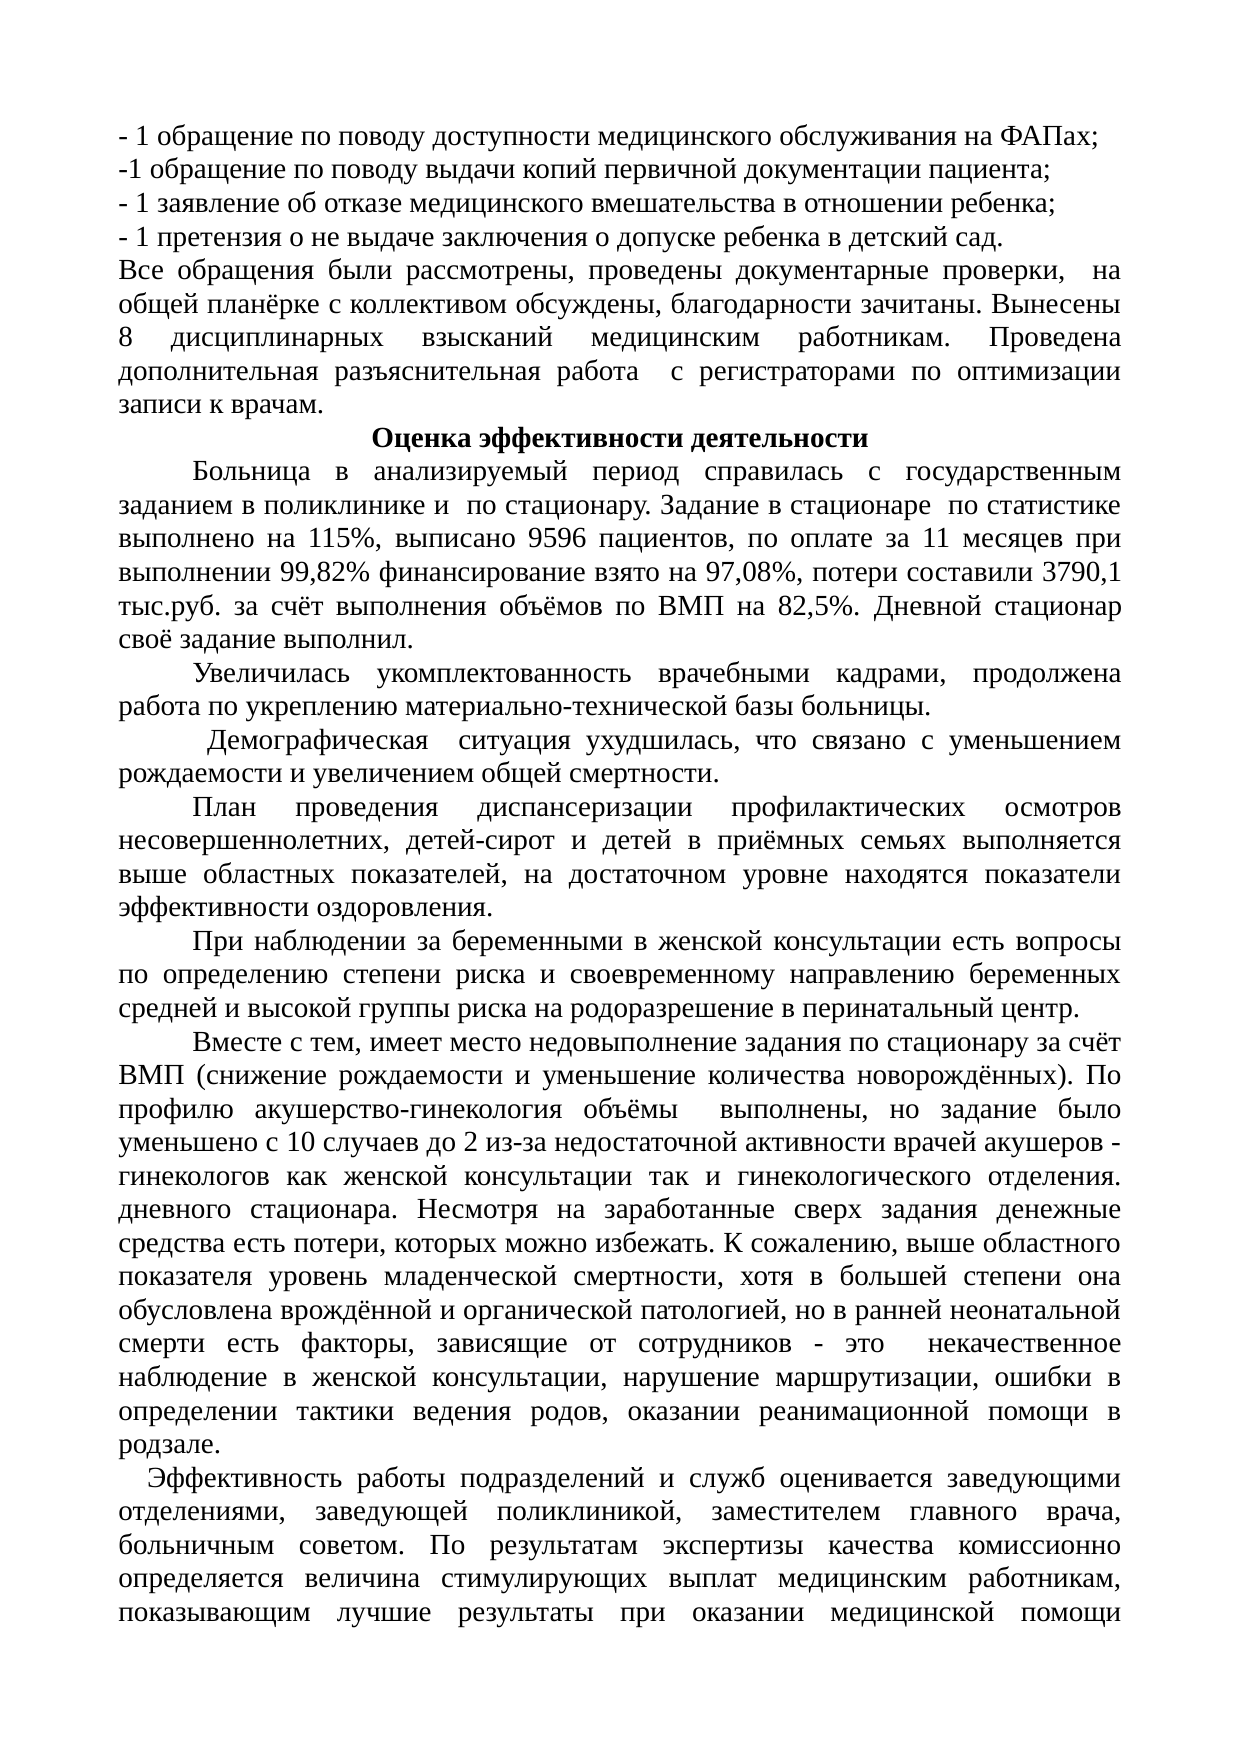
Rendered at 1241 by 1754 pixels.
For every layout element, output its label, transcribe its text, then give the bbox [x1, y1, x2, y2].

text При наблюдении за беременными в женской консультации есть вопросы по определению степени риска и своевременному направлению беременных средней и высокой группы риска на родоразрешение в перинатальный центр. [118, 923, 1122, 1024]
text План проведения диспансеризации профилактических осмотров несовершеннолетних, детей-сирот и детей в приёмных семьях выполняется выше областных показателей, на достаточном уровне находятся показатели эффективности оздоровления. [118, 789, 1122, 923]
text Эффективность работы подразделений и служб оценивается заведующими отделениями, заведующей поликлиникой, заместителем главного врача, больничным советом. По результатам экспертизы качества комиссионно определяется величина стимулирующих выплат медицинским работникам, показывающим лучшие результаты при оказании медицинской помощи [118, 1460, 1122, 1627]
text - 1 заявление об отказе медицинского вмешательства в отношении ребенка; [118, 185, 1122, 219]
text Увеличилась укомплектованность врачебными кадрами, продолжена работа по укреплению материально-технической базы больницы. [118, 655, 1122, 722]
text - 1 претензия о не выдаче заключения о допуске ребенка в детский сад. [118, 219, 1122, 252]
text Оценка эффективности деятельности [118, 420, 1122, 453]
text -1 обращение по поводу выдачи копий первичной документации пациента; [118, 152, 1122, 185]
text Демографическая ситуация ухудшилась, что связано с уменьшением рождаемости и увеличением общей смертности. [118, 722, 1122, 789]
text - 1 обращение по поводу доступности медицинского обслуживания на ФАПах; [118, 118, 1122, 152]
text Больница в анализируемый период справилась с государственным заданием в поликлинике и по стационару. Задание в стационаре по статистике выполнено на 115%, выписано 9596 пациентов, по оплате за 11 месяцев при выполнении 99,82% финансирование взято на 97,08%, потери составили 3790,1 тыс.руб. за счёт выполнения объёмов по ВМП на 82,5%. Дневной стационар своё задание выполнил. [118, 453, 1122, 655]
text Все обращения были рассмотрены, проведены документарные проверки, на общей планёрке с коллективом обсуждены, благодарности зачитаны. Вынесены 8 дисциплинарных взысканий медицинским работникам. Проведена дополнительная разъяснительная работа с регистраторами по оптимизации записи к врачам. [118, 252, 1122, 420]
text Вместе с тем, имеет место недовыполнение задания по стационару за счёт ВМП (снижение рождаемости и уменьшение количества новорождённых). По профилю акушерство-гинекология объёмы выполнены, но задание было уменьшено с 10 случаев до 2 из-за недостаточной активности врачей акушеров - гинекологов как женской консультации так и гинекологического отделения. дневного стационара. Несмотря на заработанные сверх задания денежные средства есть потери, которых можно избежать. К сожалению, выше областного показателя уровень младенческой смертности, хотя в большей степени она обусловлена врождённой и органической патологией, но в ранней неонатальной смерти есть факторы, зависящие от сотрудников - это некачественное наблюдение в женской консультации, нарушение маршрутизации, ошибки в определении тактики ведения родов, оказании реанимационной помощи в родзале. [118, 1024, 1122, 1460]
